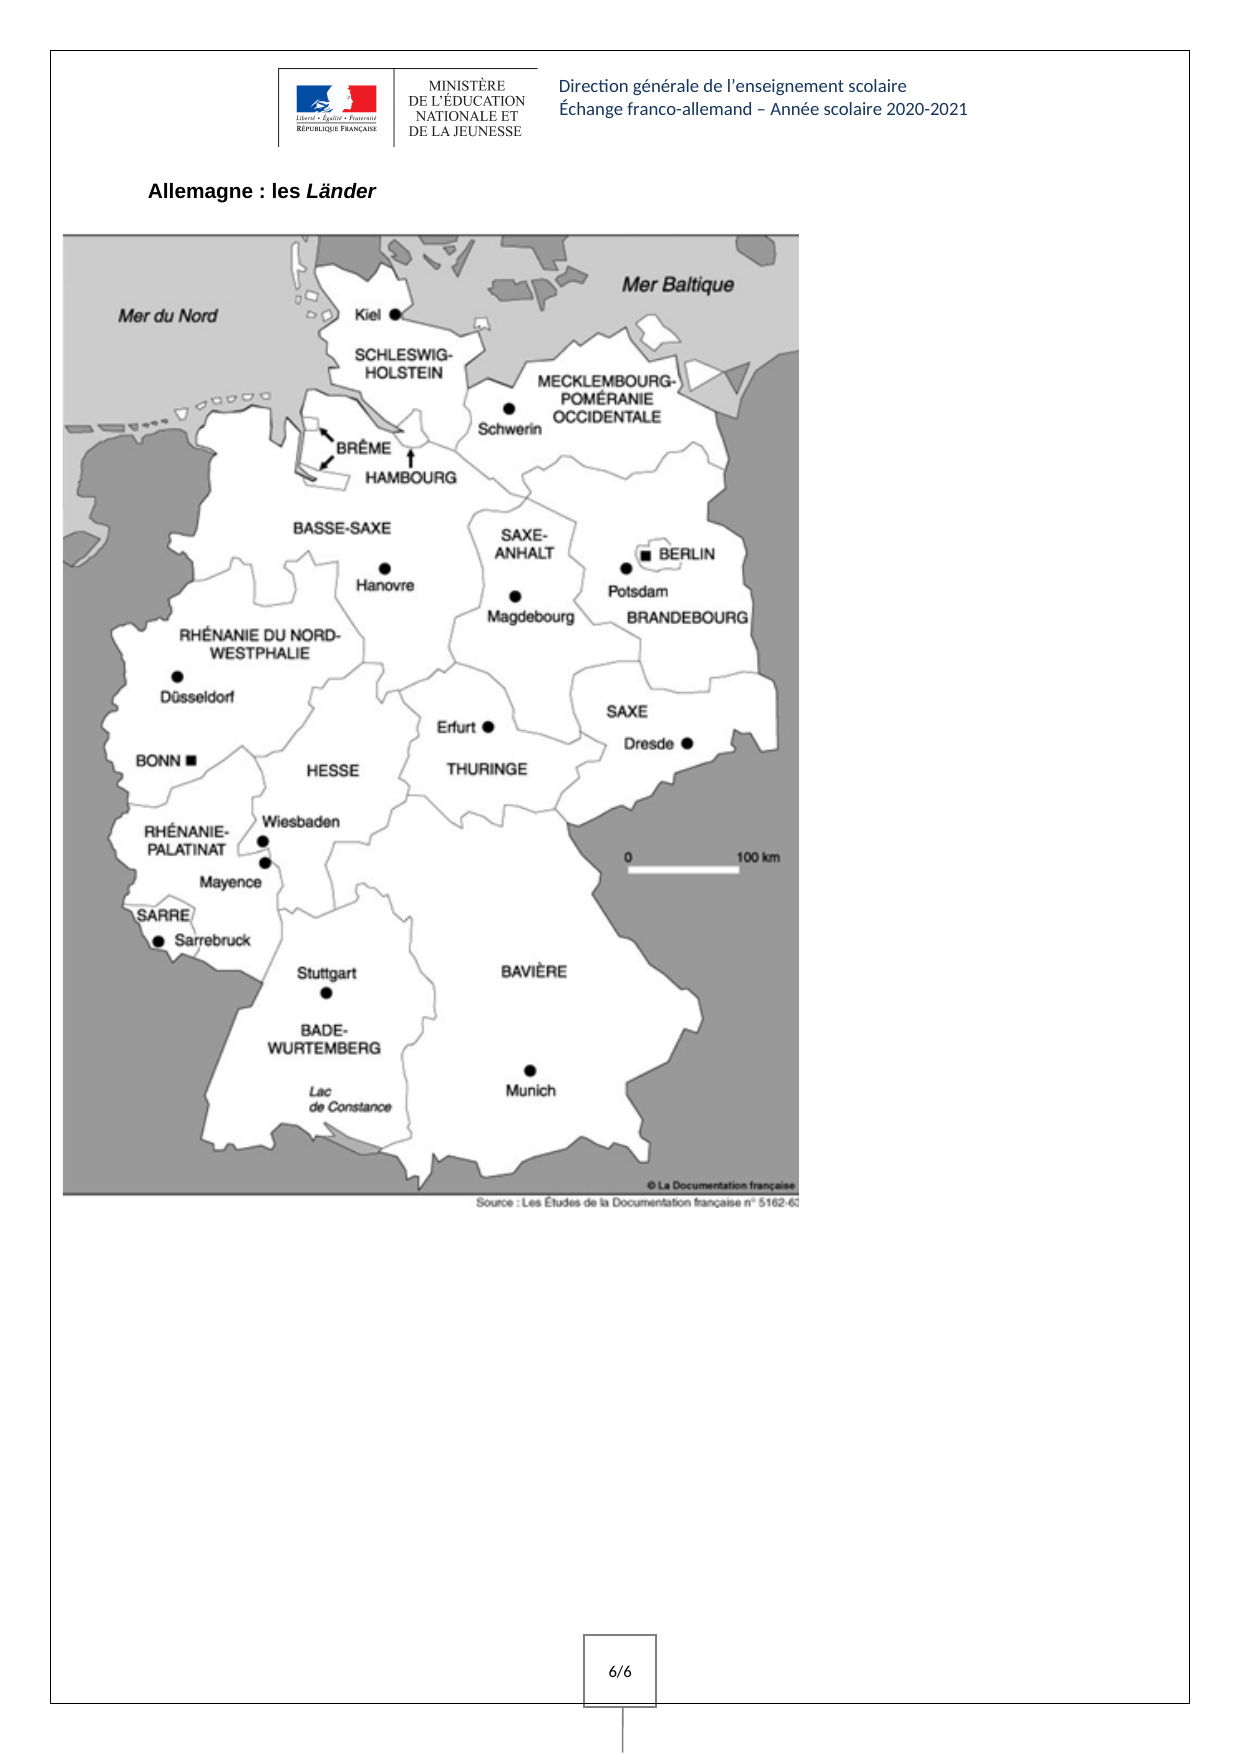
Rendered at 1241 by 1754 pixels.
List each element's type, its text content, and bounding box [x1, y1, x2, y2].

text Allemagne : les Länder [148, 179, 1093, 203]
picture [278, 68, 540, 147]
picture [84, 233, 804, 1209]
